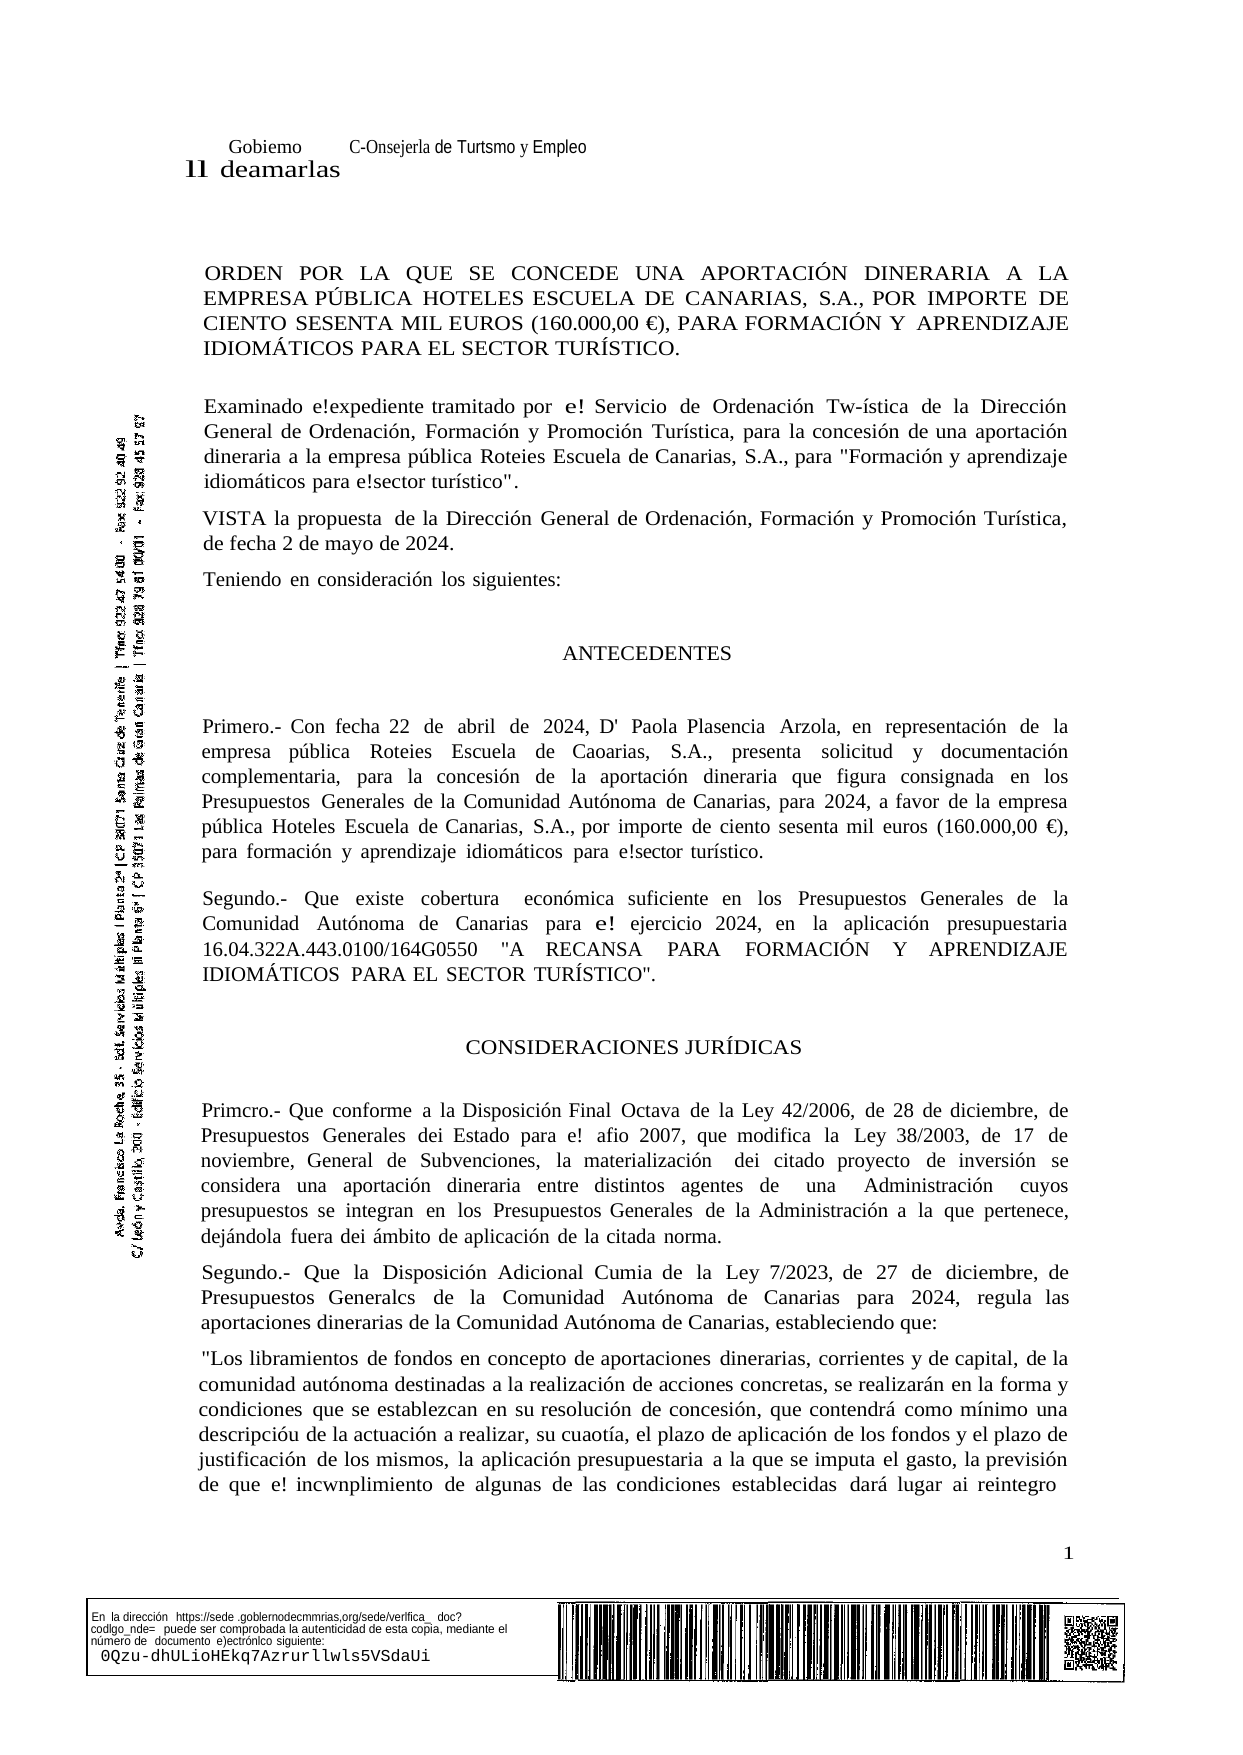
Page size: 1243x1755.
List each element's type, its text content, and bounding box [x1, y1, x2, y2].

text Teniendo en consideración los siguientes: [203, 567, 1141, 591]
text CONSIDERACIONES JURÍDICAS [465, 1035, 1141, 1059]
text Primcro.- Que conforme a la Disposición Final Octava de la Ley 42/2006, de 28 de diciembre, de Presupuestos Generales dei Estado para e! afio 2007, que modifica la Ley 38/2003, de 17 de noviembre, General de Subvenciones, la materialización dei citado proyecto de inversión se considera una aportación dineraria entre distintos agentes de una Administración cuyos presupuestos se integran en los Presupuestos Generales de la Administración a la que pertenece, dejándola fuera dei ámbito de aplicación de la citada norma. [201, 1098, 1069, 1248]
text Examinado e!expediente tramitado por e! Servicio de Ordenación Tw-ística de la Dirección General de Ordenación, Formación y Promoción Turística, para la concesión de una aportación dineraria a la empresa pública Roteies Escuela de Canarias, S.A., para "Formación y aprendizaje idiomáticos para e!sector turístico". [203, 394, 1067, 493]
text VISTA la propuesta de la Dirección General de Ordenación, Formación y Promoción Turística, de fecha 2 de mayo de 2024. [202, 506, 1067, 555]
text Segundo.- Que la Disposición Adicional Cumia de la Ley 7/2023, de 27 de diciembre, de Presupuestos Generalcs de la Comunidad Autónoma de Canarias para 2024, regula las aportaciones dinerarias de la Comunidad Autónoma de Canarias, estableciendo que: [201, 1260, 1069, 1334]
text ORDEN POR LA QUE SE CONCEDE UNA APORTACIÓN DINERARIA A LA EMPRESA PÚBLICA HOTELES ESCUELA DE CANARIAS, S.A., POR IMPORTE DE CIENTO SESENTA MIL EUROS (160.000,00 €), PARA FORMACIÓN Y APRENDIZAJE IDIOMÁTICOS PARA EL SECTOR TURÍSTICO. [203, 260, 1069, 359]
text Primero.- Con fecha 22 de abril de 2024, D' Paola Plasencia Arzola, en representación de la empresa pública Roteies Escuela de Caoarias, S.A., presenta solicitud y documentación complementaria, para la concesión de la aportación dineraria que figura consignada en los Presupuestos Generales de la Comunidad Autónoma de Canarias, para 2024, a favor de la empresa pública Hoteles Escuela de Canarias, S.A., por importe de ciento sesenta mil euros (160.000,00 €), para formación y aprendizaje idiomáticos para e!sector turístico. [201, 714, 1069, 863]
text 1 [73, 1542, 1074, 1564]
text ll deamarlas [185, 158, 1141, 182]
text ANTECEDENTES [484, 640, 810, 664]
text "Los libramientos de fondos en concepto de aportaciones dinerarias, corrientes y de capital, de la comunidad autónoma destinadas a la realización de acciones concretas, se realizarán en la forma y condiciones que se establezcan en su resolución de concesión, que contendrá como mínimo una descripcióu de la actuación a realizar, su cuaotía, el plazo de aplicación de los fondos y el plazo de justificación de los mismos, la aplicación presupuestaria a la que se imputa el gasto, la previsión de que e! incwnplimiento de algunas de las condiciones establecidas dará lugar ai reintegro [198, 1346, 1069, 1496]
text Gobiemo C-Onsejerla de Turtsmo y Empleo [228, 138, 1141, 158]
text Segundo.- Que existe cobertura económica suficiente en los Presupuestos Generales de la Comunidad Autónoma de Canarias para e! ejercicio 2024, en la aplicación presupuestaria 16.04.322A.443.0100/164G0550 "A RECANSA PARA FORMACIÓN Y APRENDIZAJE IDIOMÁTICOS PARA EL SECTOR TURÍSTICO". [202, 886, 1068, 986]
